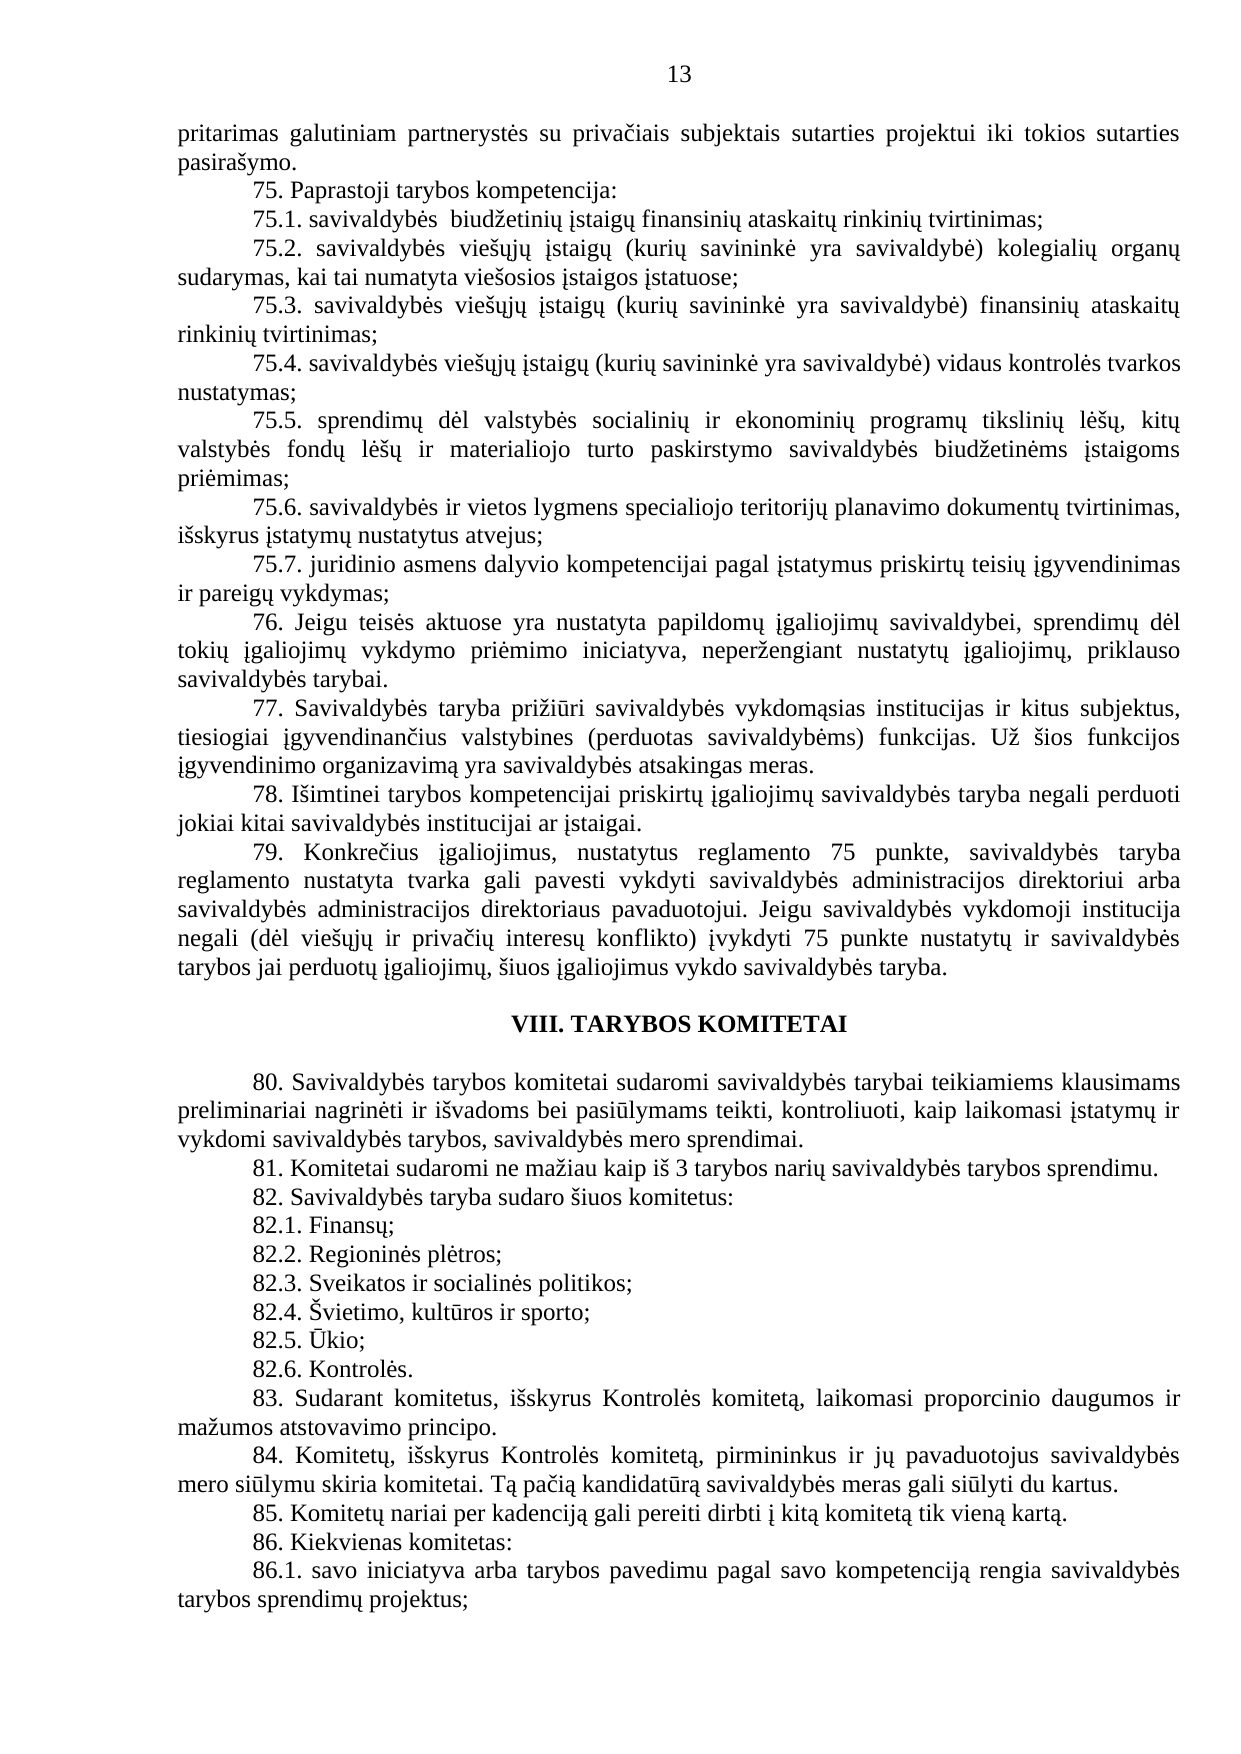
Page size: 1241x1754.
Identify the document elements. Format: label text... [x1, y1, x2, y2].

text 79. Konkrečius įgaliojimus, nustatytus reglamento 75 punkte, savivaldybės taryba reglamento nustatyta tvarka gali pavesti vykdyti savivaldybės administracijos direktoriui arba savivaldybės administracijos direktoriaus pavaduotojui. Jeigu savivaldybės vykdomoji institucija negali (dėl viešųjų ir privačių interesų konflikto) įvykdyti 75 punkte nustatytų ir savivaldybės tarybos jai perduotų įgaliojimų, šiuos įgaliojimus vykdo savivaldybės taryba. [177, 837, 1181, 981]
text 82.1. Finansų; [177, 1211, 1181, 1239]
text 86. Kiekvienas komitetas: [177, 1527, 1181, 1556]
text 82.3. Sveikatos ir socialinės politikos; [177, 1268, 1181, 1297]
text 83. Sudarant komitetus, išskyrus Kontrolės komitetą, laikomasi proporcinio daugumos ir mažumos atstovavimo principo. [177, 1383, 1181, 1441]
text 78. Išimtinei tarybos kompetencijai priskirtų įgaliojimų savivaldybės taryba negali perduoti jokiai kitai savivaldybės institucijai ar įstaigai. [177, 779, 1181, 837]
text 81. Komitetai sudaromi ne mažiau kaip iš 3 tarybos narių savivaldybės tarybos sprendimu. [177, 1153, 1181, 1182]
text 75.3. savivaldybės viešųjų įstaigų (kurių savininkė yra savivaldybė) finansinių ataskaitų rinkinių tvirtinimas; [177, 291, 1181, 348]
text 84. Komitetų, išskyrus Kontrolės komitetą, pirmininkus ir jų pavaduotojus savivaldybės mero siūlymu skiria komitetai. Tą pačią kandidatūrą savivaldybės meras gali siūlyti du kartus. [177, 1441, 1181, 1498]
text 86.1. savo iniciatyva arba tarybos pavedimu pagal savo kompetenciją rengia savivaldybės tarybos sprendimų projektus; [177, 1556, 1181, 1613]
text 80. Savivaldybės tarybos komitetai sudaromi savivaldybės tarybai teikiamiems klausimams preliminariai nagrinėti ir išvadoms bei pasiūlymams teikti, kontroliuoti, kaip laikomasi įstatymų ir vykdomi savivaldybės tarybos, savivaldybės mero sprendimai. [177, 1067, 1181, 1153]
text 75.2. savivaldybės viešųjų įstaigų (kurių savininkė yra savivaldybė) kolegialių organų sudarymas, kai tai numatyta viešosios įstaigos įstatuose; [177, 233, 1181, 291]
text VIII. TARYBOS KOMITETAI [177, 1009, 1181, 1038]
text 77. Savivaldybės taryba prižiūri savivaldybės vykdomąsias institucijas ir kitus subjektus, tiesiogiai įgyvendinančius valstybines (perduotas savivaldybėms) funkcijas. Už šios funkcijos įgyvendinimo organizavimą yra savivaldybės atsakingas meras. [177, 693, 1181, 779]
text 82.6. Kontrolės. [177, 1354, 1181, 1383]
text 75.6. savivaldybės ir vietos lygmens specialiojo teritorijų planavimo dokumentų tvirtinimas, išskyrus įstatymų nustatytus atvejus; [177, 492, 1181, 549]
text 75.1. savivaldybės biudžetinių įstaigų finansinių ataskaitų rinkinių tvirtinimas; [177, 204, 1181, 233]
text 82. Savivaldybės taryba sudaro šiuos komitetus: [177, 1182, 1181, 1211]
text 75. Paprastoji tarybos kompetencija: [177, 176, 1181, 204]
text 75.4. savivaldybės viešųjų įstaigų (kurių savininkė yra savivaldybė) vidaus kontrolės tvarkos nustatymas; [177, 348, 1181, 406]
text 82.5. Ūkio; [177, 1326, 1181, 1354]
text 75.5. sprendimų dėl valstybės socialinių ir ekonominių programų tikslinių lėšų, kitų valstybės fondų lėšų ir materialiojo turto paskirstymo savivaldybės biudžetinėms įstaigoms priėmimas; [177, 406, 1181, 492]
text 85. Komitetų nariai per kadenciją gali pereiti dirbti į kitą komitetą tik vieną kartą. [177, 1498, 1181, 1527]
text pritarimas galutiniam partnerystės su privačiais subjektais sutarties projektui iki tokios sutarties pasirašymo. [177, 118, 1181, 176]
text 76. Jeigu teisės aktuose yra nustatyta papildomų įgaliojimų savivaldybei, sprendimų dėl tokių įgaliojimų vykdymo priėmimo iniciatyva, neperžengiant nustatytų įgaliojimų, priklauso savivaldybės tarybai. [177, 607, 1181, 693]
text 82.2. Regioninės plėtros; [177, 1239, 1181, 1268]
text 75.7. juridinio asmens dalyvio kompetencijai pagal įstatymus priskirtų teisių įgyvendinimas ir pareigų vykdymas; [177, 549, 1181, 607]
text 82.4. Švietimo, kultūros ir sporto; [177, 1297, 1181, 1326]
